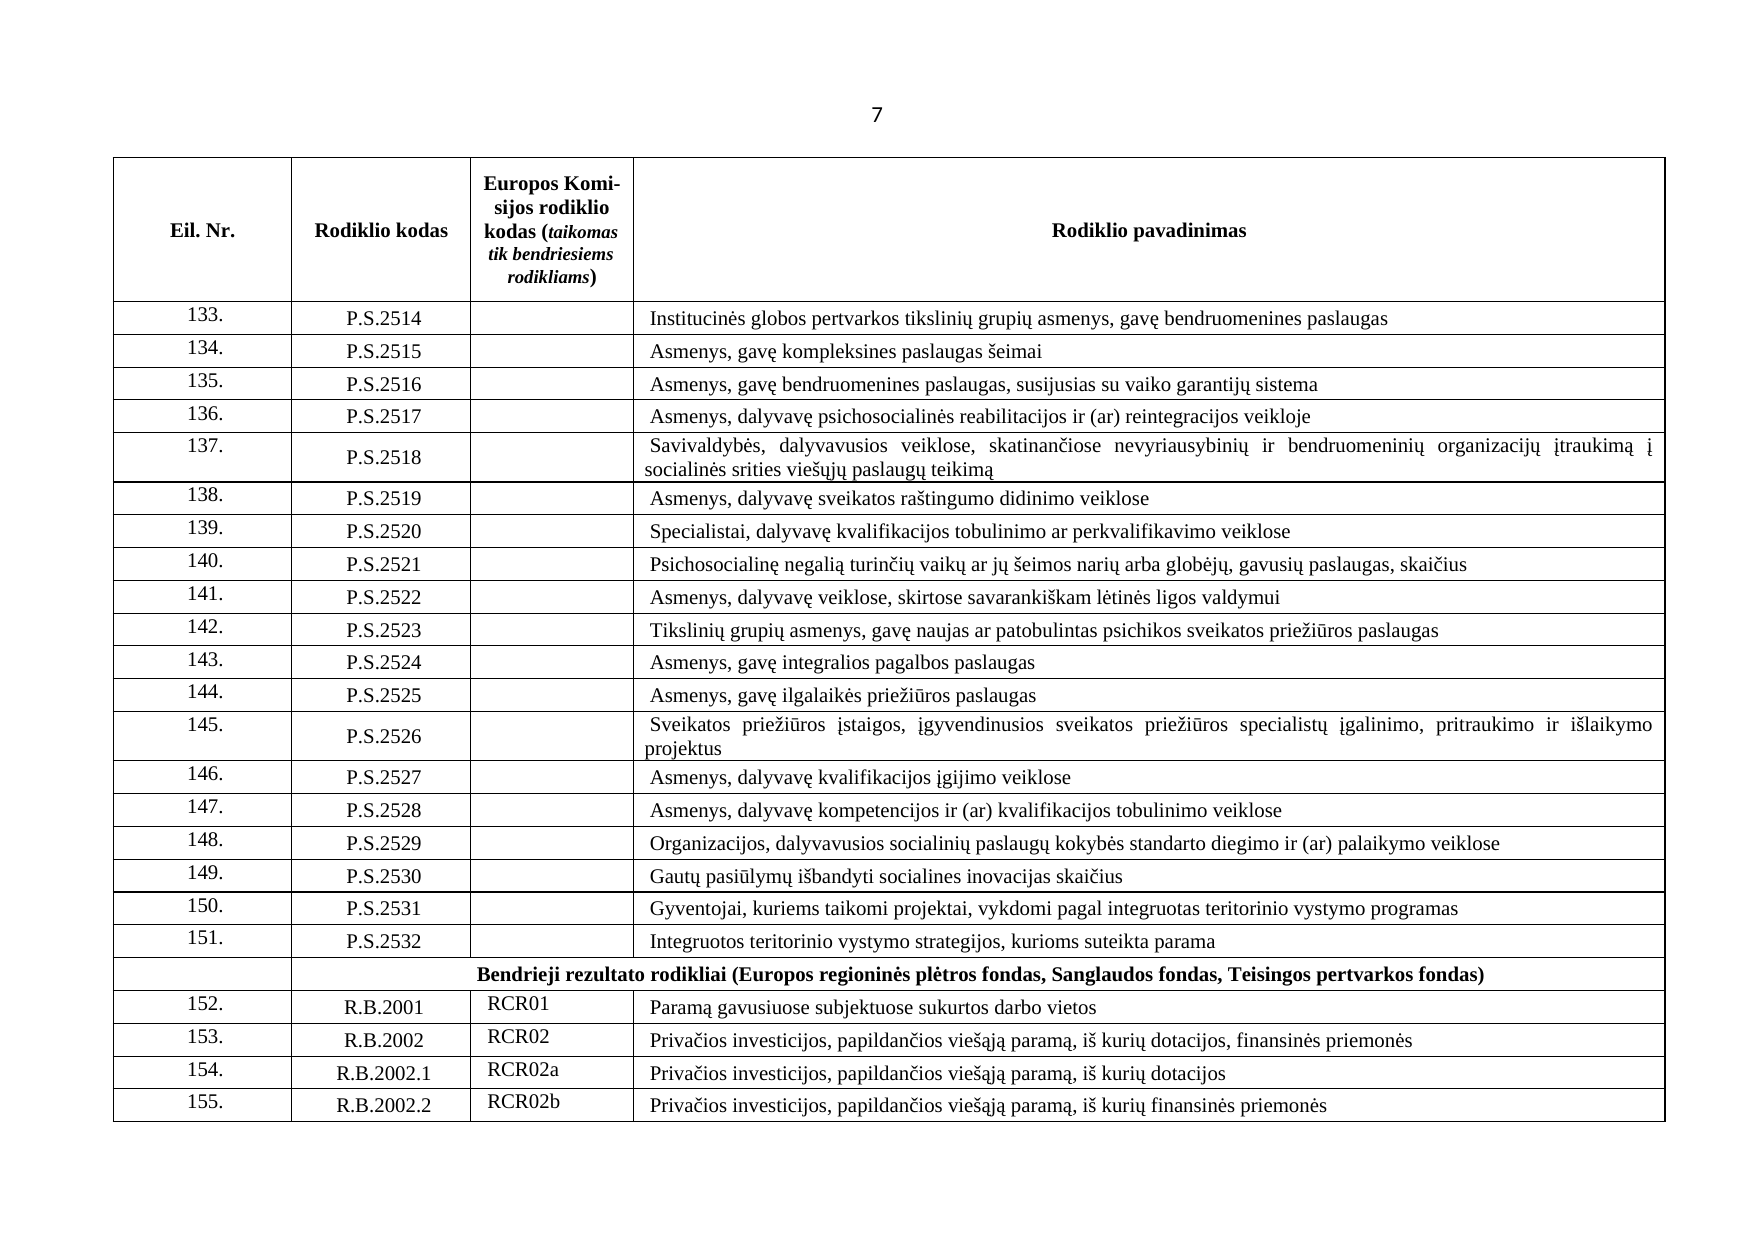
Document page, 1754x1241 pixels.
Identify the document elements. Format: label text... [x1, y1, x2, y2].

table_header Rodiklio kodas [292, 158, 470, 301]
table_cell RCR02 [471, 1024, 633, 1056]
table_cell 143. [114, 646, 291, 678]
table_cell R.B.2002.2 [292, 1089, 470, 1121]
table_cell 147. [114, 794, 291, 826]
table_cell P.S.2522 [292, 581, 470, 613]
table_cell 144. [114, 679, 291, 711]
table_cell Asmenys, dalyvavę sveikatos raštingumo didinimo veiklose [634, 483, 1664, 514]
table_cell R.B.2001 [292, 991, 470, 1023]
table_cell [471, 827, 633, 859]
table_cell 149. [114, 860, 291, 891]
table_cell P.S.2528 [292, 794, 470, 826]
table_cell [471, 302, 633, 334]
table_cell 133. [114, 302, 291, 334]
table_cell Asmenys, dalyvavę kvalifikacijos įgijimo veiklose [634, 761, 1664, 793]
table_cell Asmenys, gavę bendruomenines paslaugas, susijusias su vaiko garantijų sistema [634, 368, 1664, 399]
table_cell [471, 646, 633, 678]
table_cell Privačios investicijos, papildančios viešąją paramą, iš kurių dotacijos [634, 1057, 1664, 1088]
table_cell 151. [114, 925, 291, 957]
table_cell Privačios investicijos, papildančios viešąją paramą, iš kurių finansinės priemonės [634, 1089, 1664, 1121]
table_cell [471, 335, 633, 367]
table_cell 142. [114, 614, 291, 645]
table_cell [471, 679, 633, 711]
table_cell 146. [114, 761, 291, 793]
table_cell P.S.2520 [292, 515, 470, 547]
table_cell P.S.2519 [292, 483, 470, 514]
table_cell RCR02a [471, 1057, 633, 1088]
table_cell P.S.2532 [292, 925, 470, 957]
table_cell 148. [114, 827, 291, 859]
table_header Eil. Nr. [114, 158, 291, 301]
table_cell R.B.2002 [292, 1024, 470, 1056]
table_cell Gautų pasiūlymų išbandyti socialines inovacijas skaičius [634, 860, 1664, 891]
table_cell Asmenys, gavę ilgalaikės priežiūros paslaugas [634, 679, 1664, 711]
table_cell [471, 614, 633, 645]
table_cell [471, 433, 633, 481]
table_cell 153. [114, 1024, 291, 1056]
table_cell RCR02b [471, 1089, 633, 1121]
table_cell [471, 483, 633, 514]
table_header Europos Komi-sijos rodiklio kodas (taikomas tik bendriesiems rodikliams) [471, 158, 633, 301]
table_cell Bendrieji rezultato rodikliai (Europos regioninės plėtros fondas, Sanglaudos fondas, Teisingos pertvarkos fondas) [292, 958, 1664, 990]
table_cell P.S.2530 [292, 860, 470, 891]
table_cell [471, 761, 633, 793]
table_cell 137. [114, 433, 291, 481]
table_cell [471, 368, 633, 399]
table_cell 138. [114, 483, 291, 514]
table_cell Sveikatos priežiūros įstaigos, įgyvendinusios sveikatos priežiūros specialistų įgalinimo, pritraukimo ir išlaikymo projektus [634, 712, 1664, 760]
table_cell [471, 860, 633, 891]
table_cell [471, 400, 633, 432]
table_cell Savivaldybės, dalyvavusios veiklose, skatinančiose nevyriausybinių ir bendruomeninių organizacijų įtraukimą į socialinės srities viešųjų paslaugų teikimą [634, 433, 1664, 481]
table_cell Asmenys, dalyvavę kompetencijos ir (ar) kvalifikacijos tobulinimo veiklose [634, 794, 1664, 826]
table_cell [114, 958, 291, 990]
table_cell P.S.2523 [292, 614, 470, 645]
table_cell Paramą gavusiuose subjektuose sukurtos darbo vietos [634, 991, 1664, 1023]
table_cell P.S.2524 [292, 646, 470, 678]
table_cell P.S.2527 [292, 761, 470, 793]
table_cell P.S.2531 [292, 893, 470, 924]
table_cell Privačios investicijos, papildančios viešąją paramą, iš kurių dotacijos, finansinės priemonės [634, 1024, 1664, 1056]
table_cell Asmenys, dalyvavę psichosocialinės reabilitacijos ir (ar) reintegracijos veikloje [634, 400, 1664, 432]
table_cell RCR01 [471, 991, 633, 1023]
table_cell Asmenys, dalyvavę veiklose, skirtose savarankiškam lėtinės ligos valdymui [634, 581, 1664, 613]
table_cell P.S.2525 [292, 679, 470, 711]
table_cell 140. [114, 548, 291, 580]
table_cell R.B.2002.1 [292, 1057, 470, 1088]
table_cell [471, 925, 633, 957]
table_cell P.S.2516 [292, 368, 470, 399]
table_cell Institucinės globos pertvarkos tikslinių grupių asmenys, gavę bendruomenines paslaugas [634, 302, 1664, 334]
table_cell 134. [114, 335, 291, 367]
table_cell [471, 794, 633, 826]
table_cell P.S.2521 [292, 548, 470, 580]
table_header Rodiklio pavadinimas [634, 158, 1664, 301]
table_cell 155. [114, 1089, 291, 1121]
table_cell P.S.2518 [292, 433, 470, 481]
table_cell 135. [114, 368, 291, 399]
table_cell Organizacijos, dalyvavusios socialinių paslaugų kokybės standarto diegimo ir (ar) palaikymo veiklose [634, 827, 1664, 859]
table_cell [471, 893, 633, 924]
table_cell Asmenys, gavę integralios pagalbos paslaugas [634, 646, 1664, 678]
table_cell Integruotos teritorinio vystymo strategijos, kurioms suteikta parama [634, 925, 1664, 957]
table_cell 154. [114, 1057, 291, 1088]
table_cell Specialistai, dalyvavę kvalifikacijos tobulinimo ar perkvalifikavimo veiklose [634, 515, 1664, 547]
table_cell 136. [114, 400, 291, 432]
table_cell 141. [114, 581, 291, 613]
table_cell [471, 548, 633, 580]
table_cell [471, 712, 633, 760]
table_cell 145. [114, 712, 291, 760]
table_cell [471, 581, 633, 613]
table_cell Psichosocialinę negalią turinčių vaikų ar jų šeimos narių arba globėjų, gavusių paslaugas, skaičius [634, 548, 1664, 580]
table_cell P.S.2526 [292, 712, 470, 760]
table_cell Asmenys, gavę kompleksines paslaugas šeimai [634, 335, 1664, 367]
table_cell 152. [114, 991, 291, 1023]
table_cell P.S.2529 [292, 827, 470, 859]
table_cell P.S.2515 [292, 335, 470, 367]
table_cell P.S.2514 [292, 302, 470, 334]
table_cell Tikslinių grupių asmenys, gavę naujas ar patobulintas psichikos sveikatos priežiūros paslaugas [634, 614, 1664, 645]
table_cell 150. [114, 893, 291, 924]
table_cell 139. [114, 515, 291, 547]
table_cell P.S.2517 [292, 400, 470, 432]
table_cell Gyventojai, kuriems taikomi projektai, vykdomi pagal integruotas teritorinio vystymo programas [634, 893, 1664, 924]
table_cell [471, 515, 633, 547]
